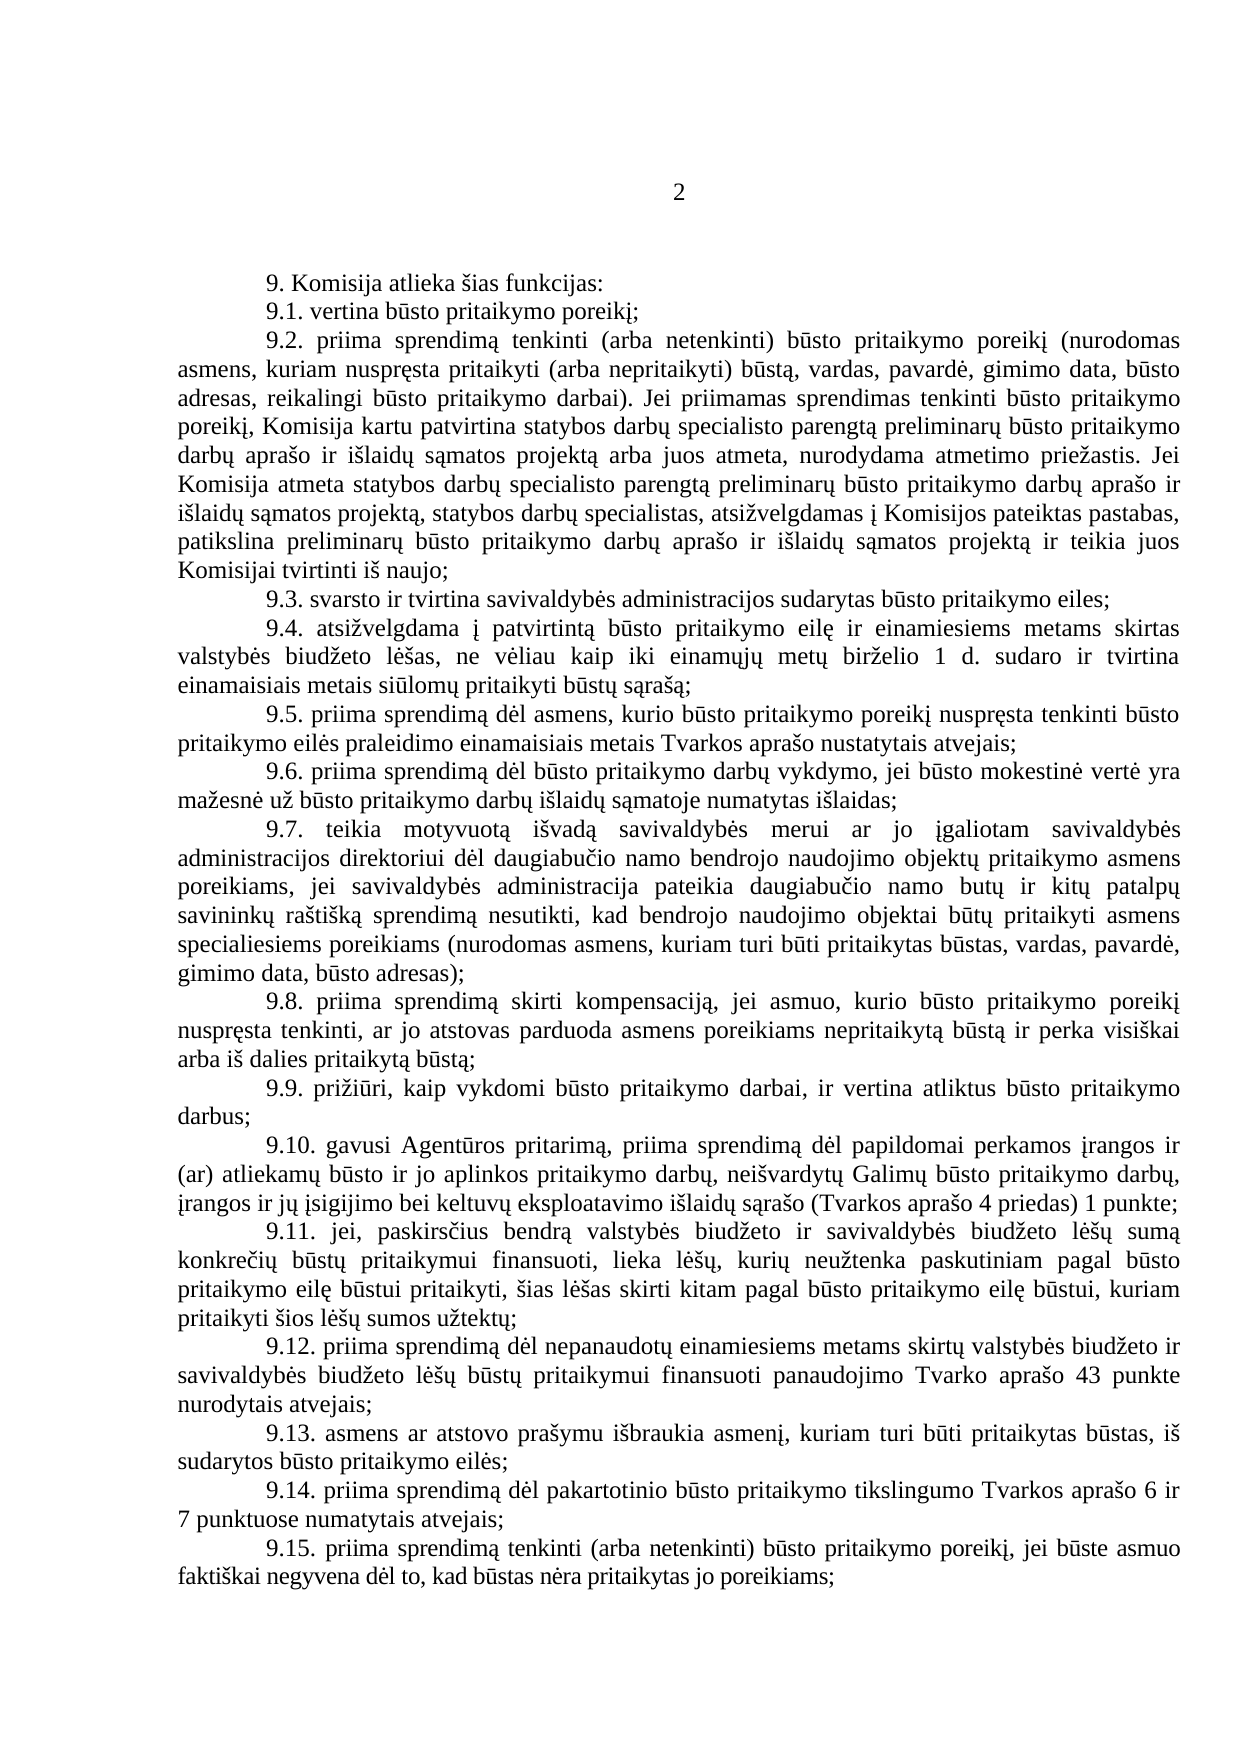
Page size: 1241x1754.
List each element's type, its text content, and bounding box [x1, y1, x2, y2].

text 9.9. prižiūri, kaip vykdomi būsto pritaikymo darbai, ir vertina atliktus būsto pritaikymo darbus; [177, 1073, 1181, 1130]
text 9.4. atsižvelgdama į patvirtintą būsto pritaikymo eilę ir einamiesiems metams skirtas valstybės biudžeto lėšas, ne vėliau kaip iki einamųjų metų birželio 1 d. sudaro ir tvirtina einamaisiais metais siūlomų pritaikyti būstų sąrašą; [177, 613, 1181, 699]
text 9.8. priima sprendimą skirti kompensaciją, jei asmuo, kurio būsto pritaikymo poreikį nuspręsta tenkinti, ar jo atstovas parduoda asmens poreikiams nepritaikytą būstą ir perka visiškai arba iš dalies pritaikytą būstą; [177, 986, 1181, 1073]
text 9.6. priima sprendimą dėl būsto pritaikymo darbų vykdymo, jei būsto mokestinė vertė yra mažesnė už būsto pritaikymo darbų išlaidų sąmatoje numatytas išlaidas; [177, 756, 1181, 814]
text 9.15. priima sprendimą tenkinti (arba netenkinti) būsto pritaikymo poreikį, jei būste asmuo faktiškai negyvena dėl to, kad būstas nėra pritaikytas jo poreikiams; [177, 1533, 1181, 1590]
text 9. Komisija atlieka šias funkcijas: [177, 268, 1181, 296]
text 9.2. priima sprendimą tenkinti (arba netenkinti) būsto pritaikymo poreikį (nurodomas asmens, kuriam nuspręsta pritaikyti (arba nepritaikyti) būstą, vardas, pavardė, gimimo data, būsto adresas, reikalingi būsto pritaikymo darbai). Jei priimamas sprendimas tenkinti būsto pritaikymo poreikį, Komisija kartu patvirtina statybos darbų specialisto parengtą preliminarų būsto pritaikymo darbų aprašo ir išlaidų sąmatos projektą arba juos atmeta, nurodydama atmetimo priežastis. Jei Komisija atmeta statybos darbų specialisto parengtą preliminarų būsto pritaikymo darbų aprašo ir išlaidų sąmatos projektą, statybos darbų specialistas, atsižvelgdamas į Komisijos pateiktas pastabas, patikslina preliminarų būsto pritaikymo darbų aprašo ir išlaidų sąmatos projektą ir teikia juos Komisijai tvirtinti iš naujo; [177, 325, 1181, 584]
text 9.5. priima sprendimą dėl asmens, kurio būsto pritaikymo poreikį nuspręsta tenkinti būsto pritaikymo eilės praleidimo einamaisiais metais Tvarkos aprašo nustatytais atvejais; [177, 699, 1181, 756]
text 9.12. priima sprendimą dėl nepanaudotų einamiesiems metams skirtų valstybės biudžeto ir savivaldybės biudžeto lėšų būstų pritaikymui finansuoti panaudojimo Tvarko aprašo 43 punkte nurodytais atvejais; [177, 1331, 1181, 1418]
text 9.10. gavusi Agentūros pritarimą, priima sprendimą dėl papildomai perkamos įrangos ir (ar) atliekamų būsto ir jo aplinkos pritaikymo darbų, neišvardytų Galimų būsto pritaikymo darbų, įrangos ir jų įsigijimo bei keltuvų eksploatavimo išlaidų sąrašo (Tvarkos aprašo 4 priedas) 1 punkte; [177, 1130, 1181, 1216]
text 9.13. asmens ar atstovo prašymu išbraukia asmenį, kuriam turi būti pritaikytas būstas, iš sudarytos būsto pritaikymo eilės; [177, 1418, 1181, 1475]
text 9.3. svarsto ir tvirtina savivaldybės administracijos sudarytas būsto pritaikymo eiles; [177, 584, 1181, 613]
text 9.1. vertina būsto pritaikymo poreikį; [177, 296, 1181, 325]
text 9.14. priima sprendimą dėl pakartotinio būsto pritaikymo tikslingumo Tvarkos aprašo 6 ir 7 punktuose numatytais atvejais; [177, 1475, 1181, 1533]
text 9.11. jei, paskirsčius bendrą valstybės biudžeto ir savivaldybės biudžeto lėšų sumą konkrečių būstų pritaikymui finansuoti, lieka lėšų, kurių neužtenka paskutiniam pagal būsto pritaikymo eilę būstui pritaikyti, šias lėšas skirti kitam pagal būsto pritaikymo eilę būstui, kuriam pritaikyti šios lėšų sumos užtektų; [177, 1216, 1181, 1331]
text 9.7. teikia motyvuotą išvadą savivaldybės merui ar jo įgaliotam savivaldybės administracijos direktoriui dėl daugiabučio namo bendrojo naudojimo objektų pritaikymo asmens poreikiams, jei savivaldybės administracija pateikia daugiabučio namo butų ir kitų patalpų savininkų raštišką sprendimą nesutikti, kad bendrojo naudojimo objektai būtų pritaikyti asmens specialiesiems poreikiams (nurodomas asmens, kuriam turi būti pritaikytas būstas, vardas, pavardė, gimimo data, būsto adresas); [177, 814, 1181, 986]
